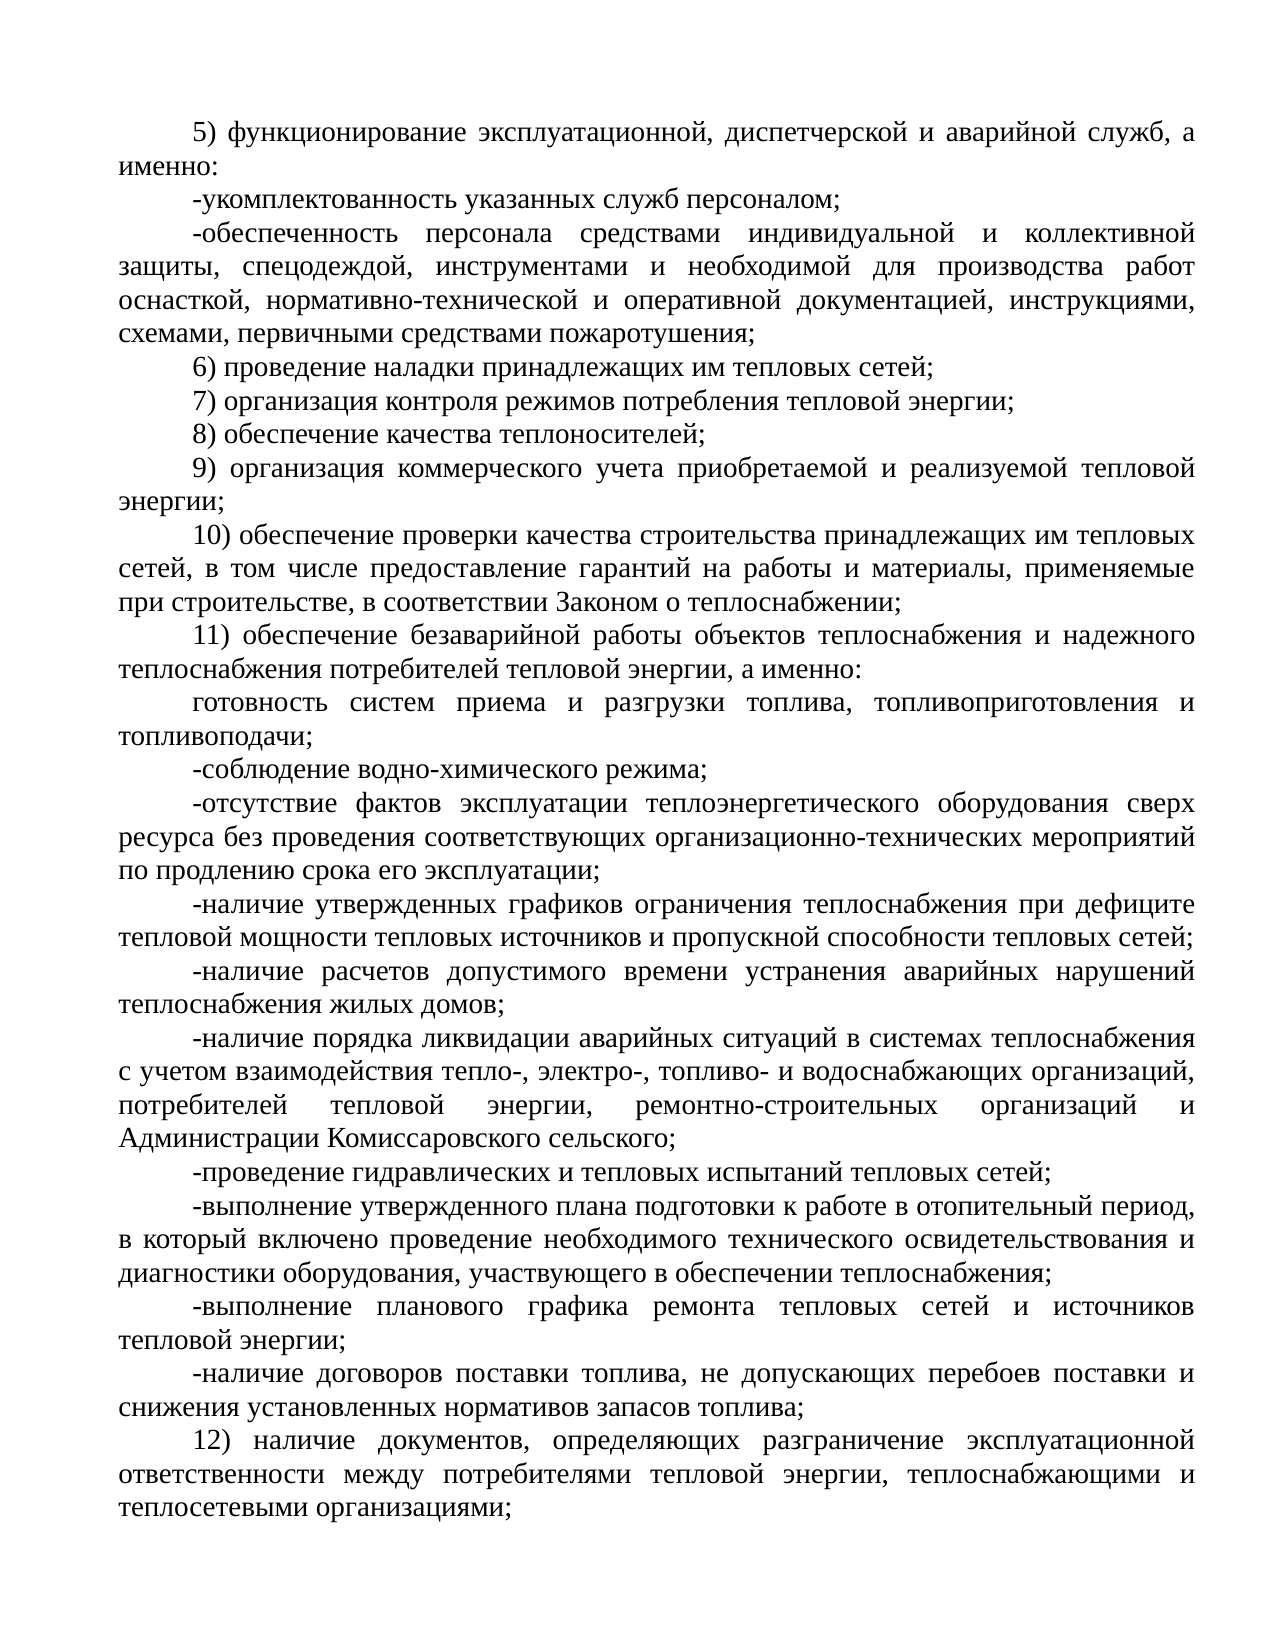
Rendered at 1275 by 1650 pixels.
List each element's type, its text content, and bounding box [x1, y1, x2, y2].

text 12) наличие документов, определяющих разграничение эксплуатационной ответственности между потребителями тепловой энергии, теплоснабжающими и теплосетевыми организациями; [118, 1422, 1196, 1523]
text -наличие порядка ликвидации аварийных ситуаций в системах теплоснабжения с учетом взаимодействия тепло-, электро-, топливо- и водоснабжающих организаций, потребителей тепловой энергии, ремонтно-строительных организаций и Администрации Комиссаровского сельского; [118, 1020, 1196, 1154]
text 7) организация контроля режимов потребления тепловой энергии; [118, 383, 1196, 416]
text 8) обеспечение качества теплоносителей; [118, 416, 1196, 450]
text -соблюдение водно-химического режима; [118, 752, 1196, 785]
text 10) обеспечение проверки качества строительства принадлежащих им тепловых сетей, в том числе предоставление гарантий на работы и материалы, применяемые при строительстве, в соответствии Законом о теплоснабжении; [118, 517, 1196, 617]
text -наличие расчетов допустимого времени устранения аварийных нарушений теплоснабжения жилых домов; [118, 953, 1196, 1020]
text -отсутствие фактов эксплуатации теплоэнергетического оборудования сверх ресурса без проведения соответствующих организационно-технических мероприятий по продлению срока его эксплуатации; [118, 785, 1196, 886]
text 11) обеспечение безаварийной работы объектов теплоснабжения и надежного теплоснабжения потребителей тепловой энергии, а именно: [118, 617, 1196, 684]
text -проведение гидравлических и тепловых испытаний тепловых сетей; [118, 1154, 1196, 1188]
text 5) функционирование эксплуатационной, диспетчерской и аварийной служб, а именно: [118, 114, 1196, 181]
text -выполнение планового графика ремонта тепловых сетей и источников тепловой энергии; [118, 1288, 1196, 1355]
text -выполнение утвержденного плана подготовки к работе в отопительный период, в который включено проведение необходимого технического освидетельствования и диагностики оборудования, участвующего в обеспечении теплоснабжения; [118, 1188, 1196, 1288]
text 9) организация коммерческого учета приобретаемой и реализуемой тепловой энергии; [118, 450, 1196, 517]
text -укомплектованность указанных служб персоналом; [118, 181, 1196, 215]
text -наличие утвержденных графиков ограничения теплоснабжения при дефиците тепловой мощности тепловых источников и пропускной способности тепловых сетей; [118, 886, 1196, 953]
text -наличие договоров поставки топлива, не допускающих перебоев поставки и снижения установленных нормативов запасов топлива; [118, 1355, 1196, 1422]
text готовность систем приема и разгрузки топлива, топливоприготовления и топливоподачи; [118, 684, 1196, 752]
text -обеспеченность персонала средствами индивидуальной и коллективной защиты, спецодеждой, инструментами и необходимой для производства работ оснасткой, нормативно-технической и оперативной документацией, инструкциями, схемами, первичными средствами пожаротушения; [118, 215, 1196, 349]
text 6) проведение наладки принадлежащих им тепловых сетей; [118, 349, 1196, 383]
